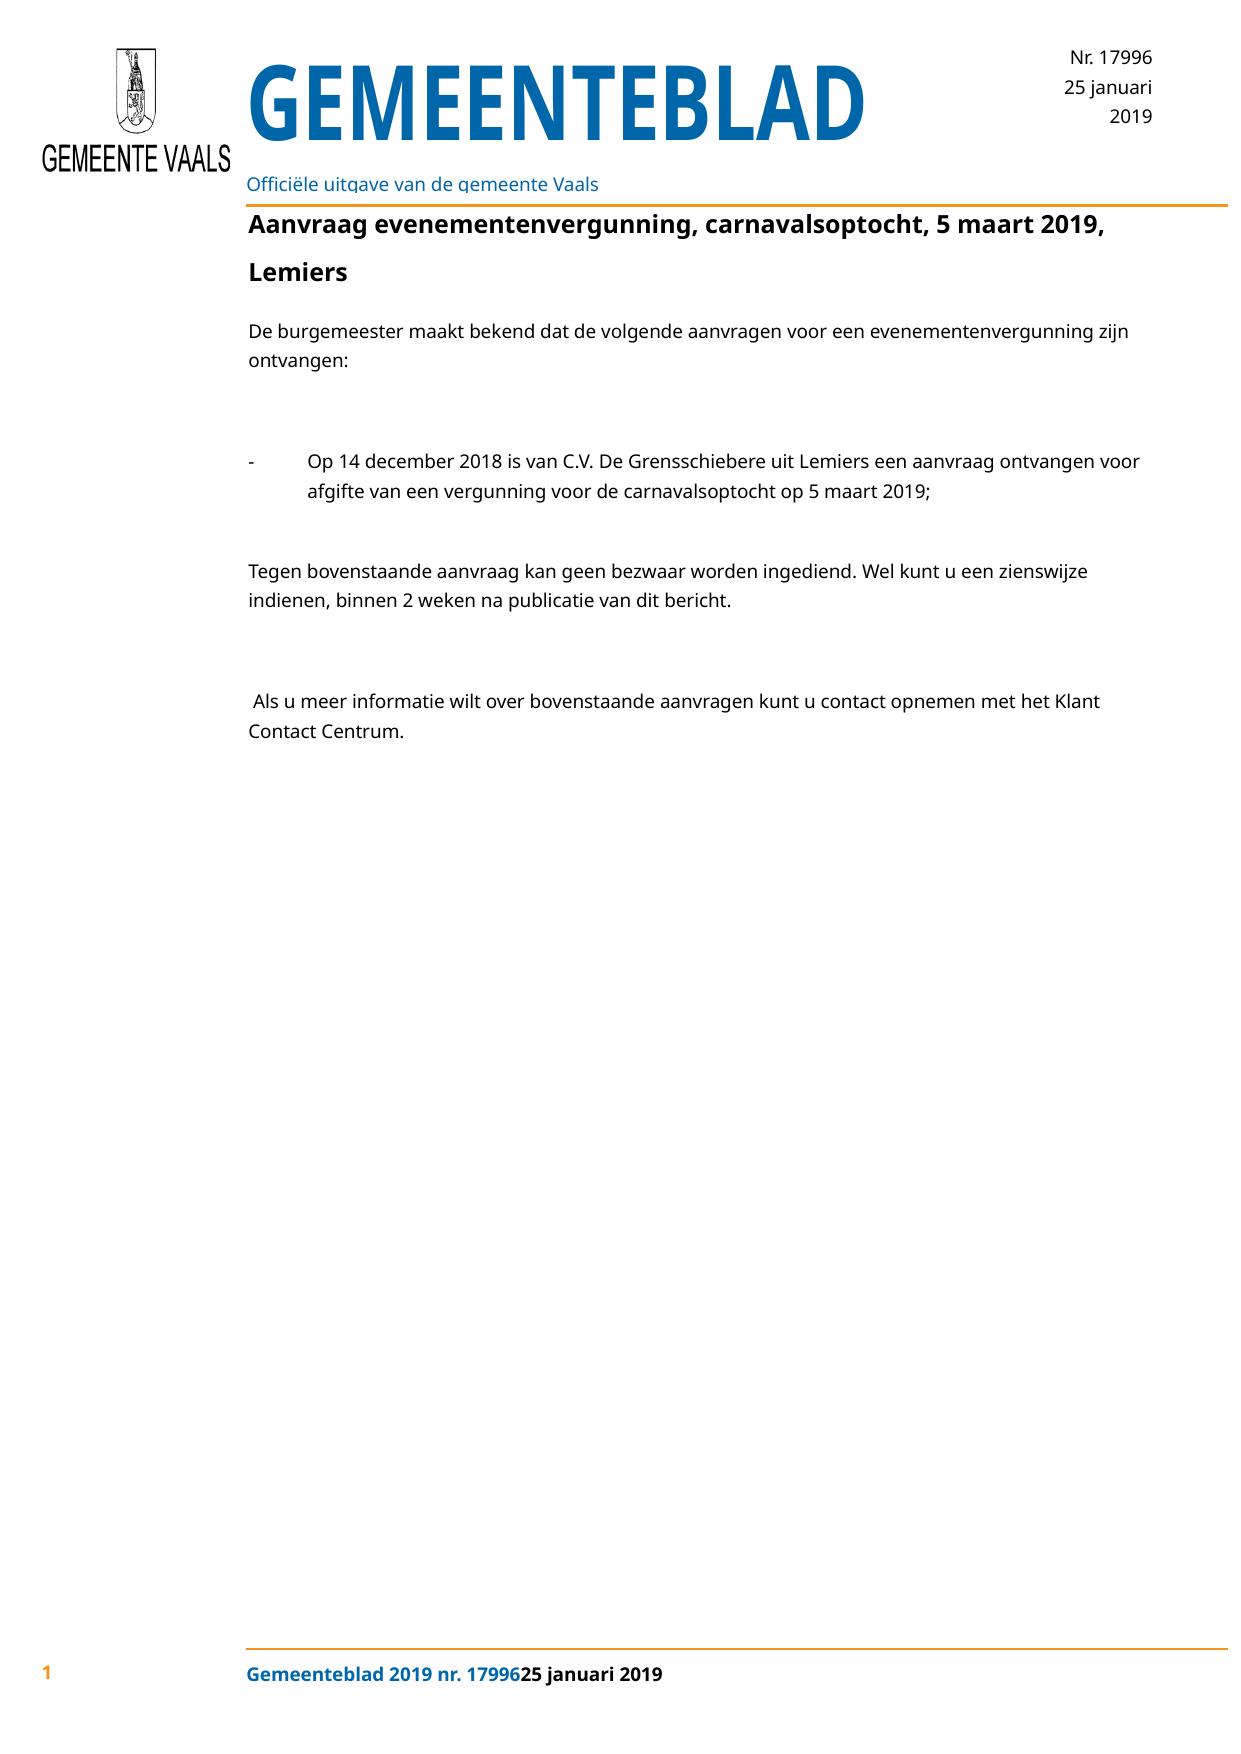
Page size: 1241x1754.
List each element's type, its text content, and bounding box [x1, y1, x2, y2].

text De burgemeester maakt bekend dat de volgende aanvragen voor een evenementenvergunning zijn ontvangen: [248, 318, 1152, 373]
text Aanvraag evenementenvergunning, carnavalsoptocht, 5 maart 2019, Lemiers [248, 207, 1152, 288]
text Tegen bovenstaande aanvraag kan geen bezwaar worden ingediend. Wel kunt u een zienswijze indienen, binnen 2 weken na publicatie van dit bericht. [248, 558, 1152, 613]
picture [41, 47, 231, 172]
text Als u meer informatie wilt over bovenstaande aanvragen kunt u contact opnemen met het Klant Contact Centrum. [248, 688, 1152, 744]
list Op 14 december 2018 is van C.V. De Grensschiebere uit Lemiers een aanvraag ontvangen voor afgifte van een vergunning voor de carnavalsoptocht op 5 maart 2019; [248, 448, 1152, 504]
